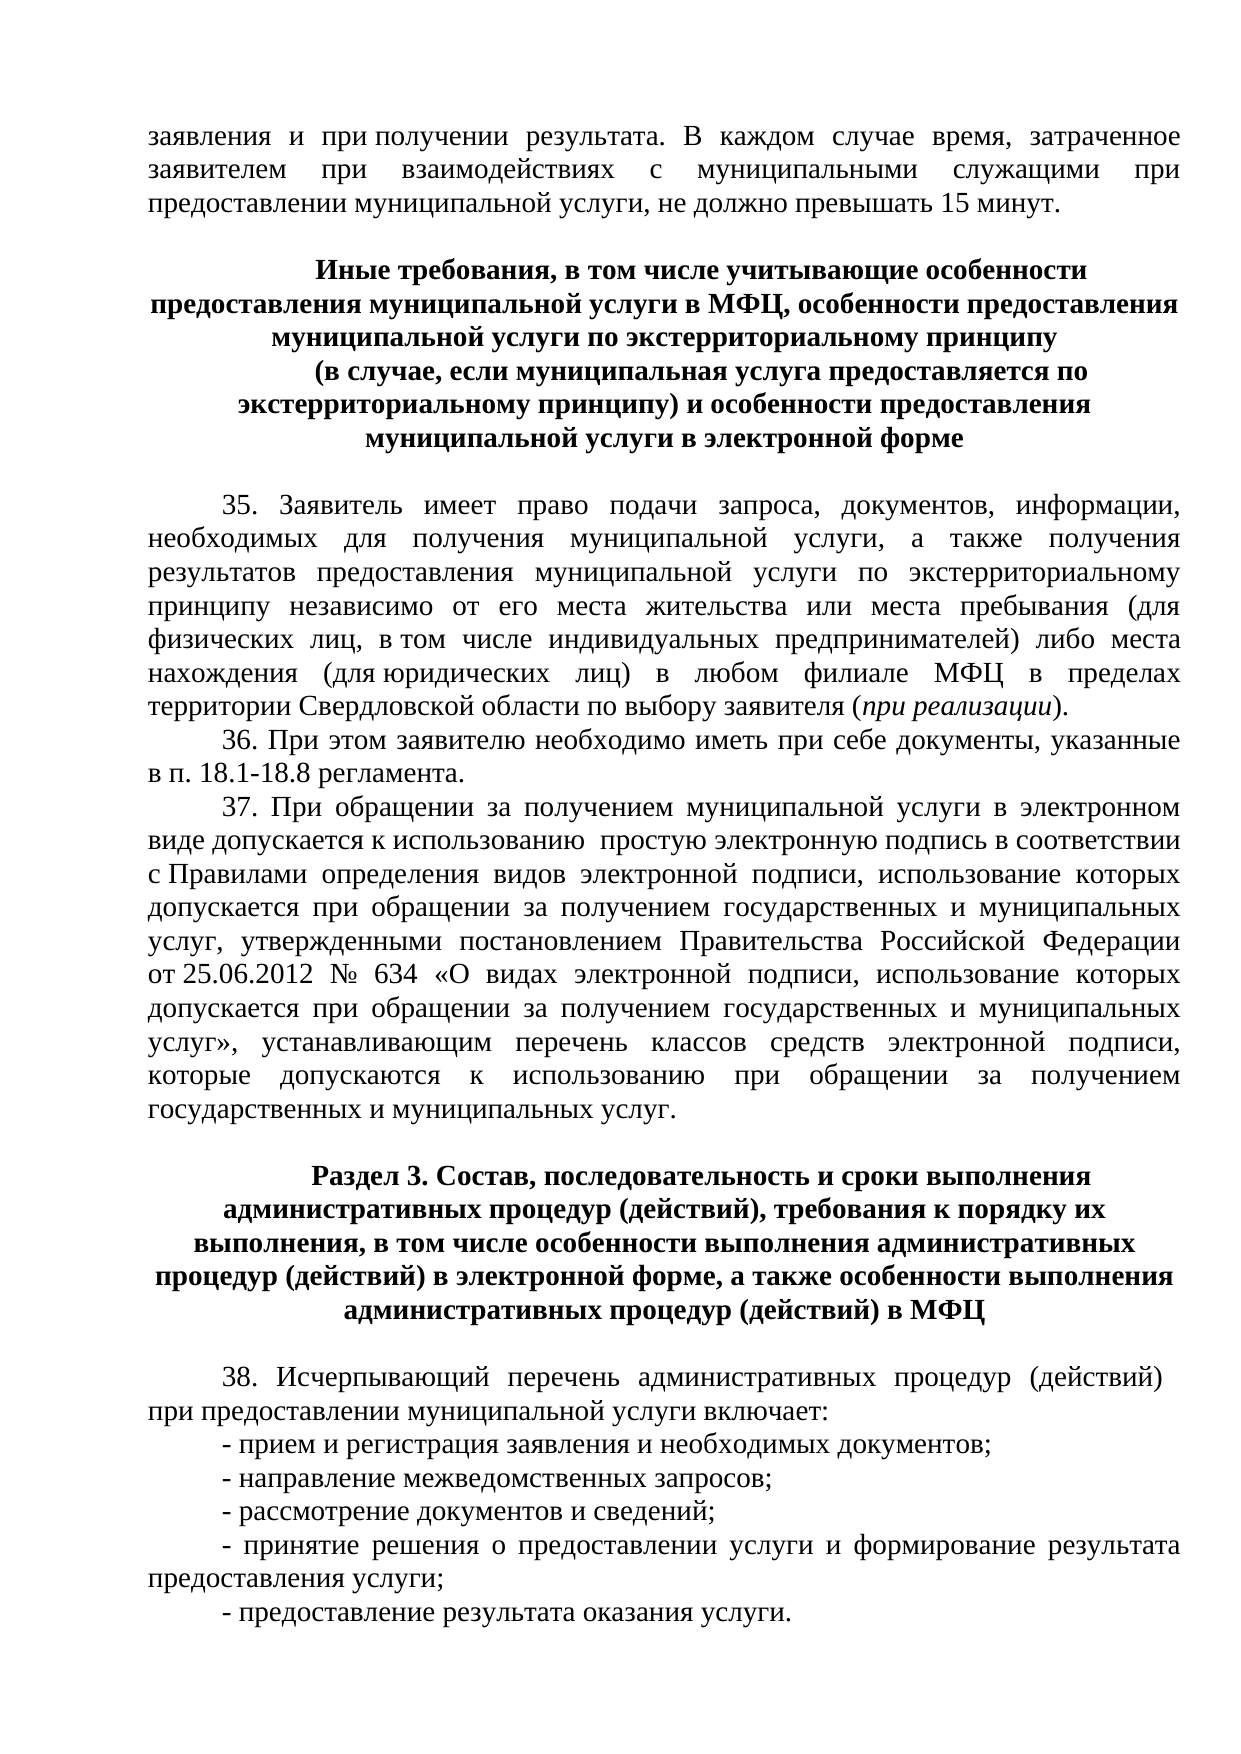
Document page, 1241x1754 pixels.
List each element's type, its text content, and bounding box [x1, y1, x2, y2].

text - направление межведомственных запросов; [148, 1460, 1181, 1493]
text - рассмотрение документов и сведений; [148, 1493, 1181, 1527]
text 35. Заявитель имеет право подачи запроса, документов, информации, необходимых для получения муниципальной услуги, а также получения результатов предоставления муниципальной услуги по экстерриториальному принципу независимо от его места жительства или места пребывания (для физических лиц, в том числе индивидуальных предпринимателей) либо места нахождения (для юридических лиц) в любом филиале МФЦ в пределах территории Свердловской области по выбору заявителя (при реализации). [148, 487, 1181, 722]
text 38. Исчерпывающий перечень административных процедур (действий) при предоставлении муниципальной услуги включает: [148, 1359, 1181, 1426]
text - принятие решения о предоставлении услуги и формирование результата предоставления услуги; [148, 1527, 1181, 1594]
text 37. При обращении за получением муниципальной услуги в электронном виде допускается к использованию простую электронную подпись в соответствии с Правилами определения видов электронной подписи, использование которых допускается при обращении за получением государственных и муниципальных услуг, утвержденными постановлением Правительства Российской Федерации от 25.06.2012 № 634 «О видах электронной подписи, использование которых допускается при обращении за получением государственных и муниципальных услуг», устанавливающим перечень классов средств электронной подписи, которые допускаются к использованию при обращении за получением государственных и муниципальных услуг. [148, 789, 1181, 1124]
text - прием и регистрация заявления и необходимых документов; [148, 1426, 1181, 1460]
text заявления и при получении результата. В каждом случае время, затраченное заявителем при взаимодействиях с муниципальными служащими при предоставлении муниципальной услуги, не должно превышать 15 минут. [148, 118, 1181, 219]
text - предоставление результата оказания услуги. [148, 1594, 1181, 1627]
text Раздел 3. Состав, последовательность и сроки выполнения административных процедур (действий), требования к порядку их выполнения, в том числе особенности выполнения административных процедур (действий) в электронной форме, а также особенности выполнения административных процедур (действий) в МФЦ [148, 1158, 1181, 1326]
text Иные требования, в том числе учитывающие особенности предоставления муниципальной услуги в МФЦ, особенности предоставления муниципальной услуги по экстерриториальному принципу [148, 252, 1181, 353]
text 36. При этом заявителю необходимо иметь при себе документы, указанные в п. 18.1-18.8 регламента. [148, 722, 1181, 789]
text (в случае, если муниципальная услуга предоставляется по экстерриториальному принципу) и особенности предоставления муниципальной услуги в электронной форме [148, 353, 1181, 453]
